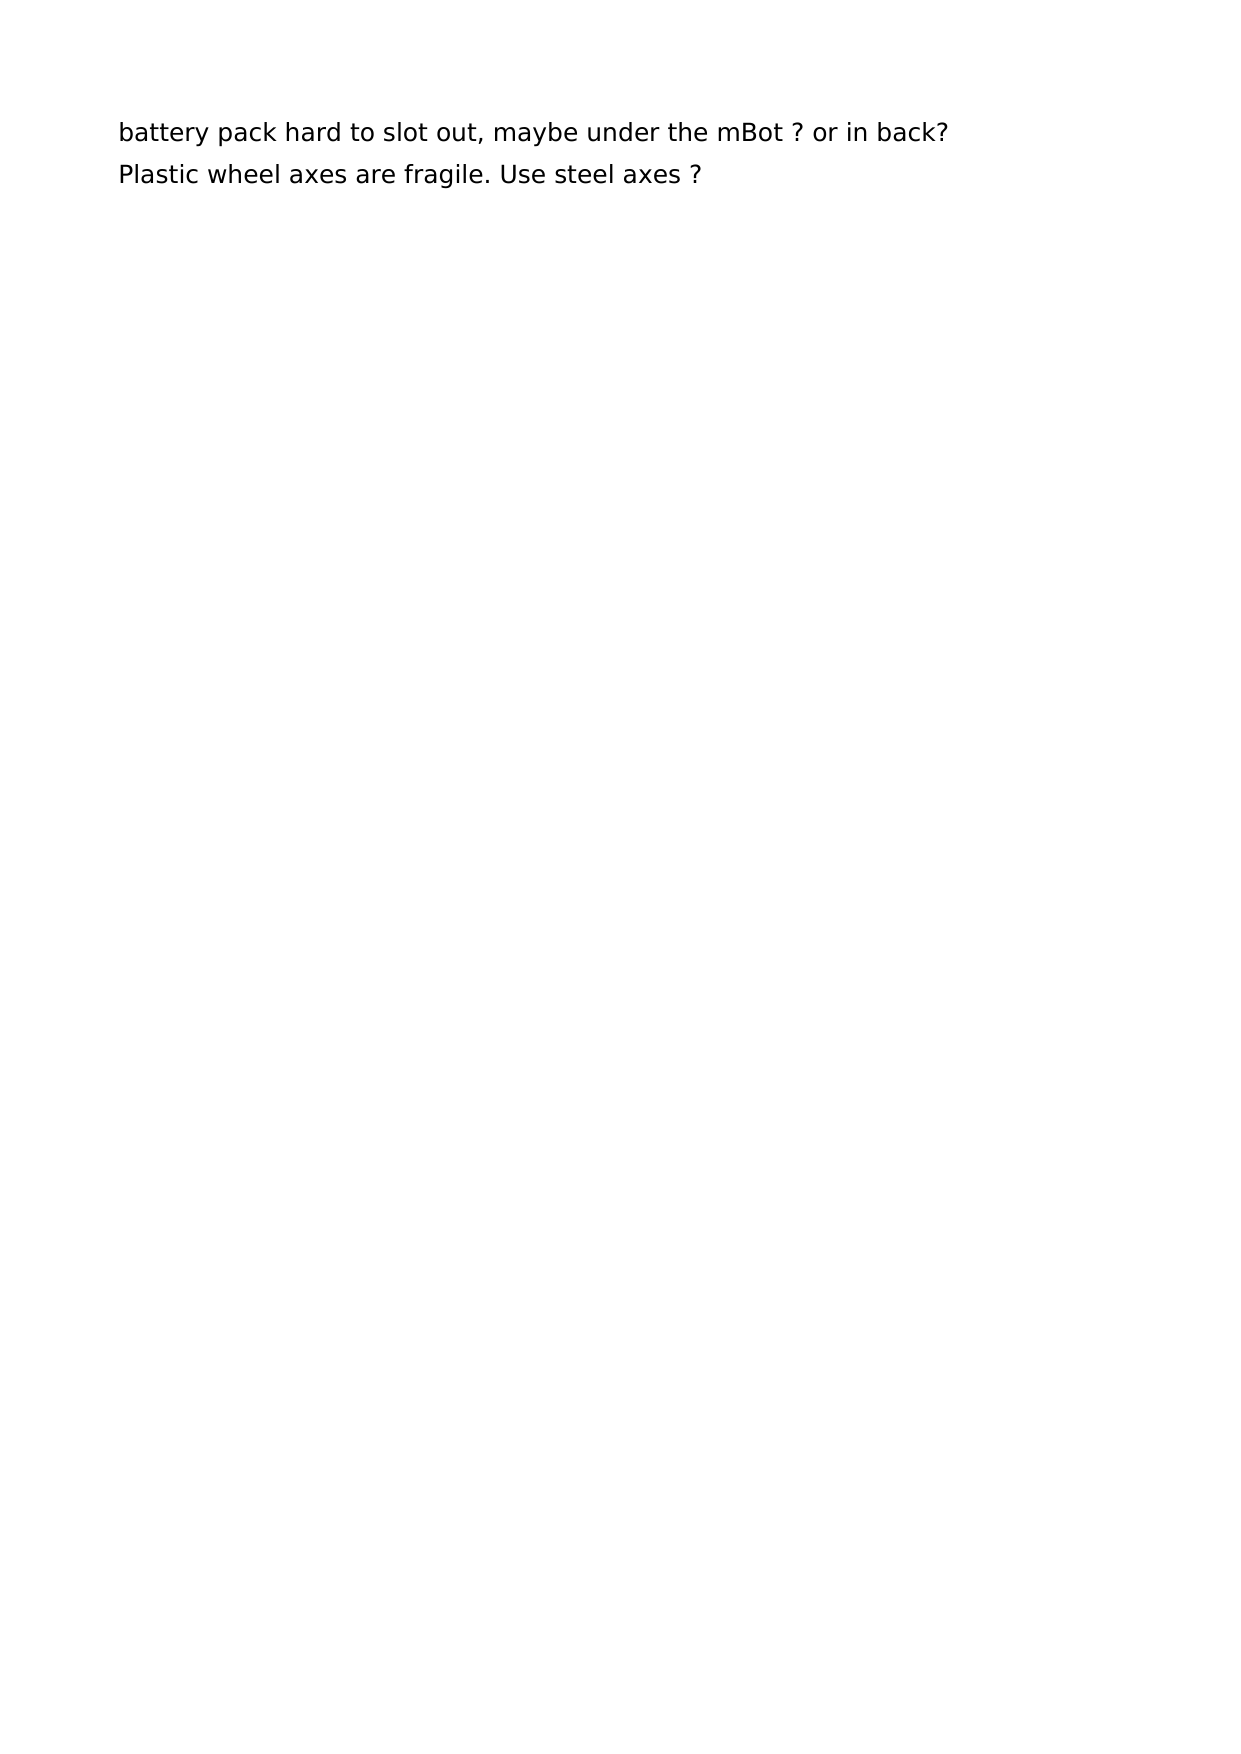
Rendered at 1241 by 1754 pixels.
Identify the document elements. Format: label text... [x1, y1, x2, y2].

text battery pack hard to slot out, maybe under the mBot ? or in back? [118, 118, 1122, 147]
text Plastic wheel axes are fragile. Use steel axes ? [118, 160, 1122, 189]
